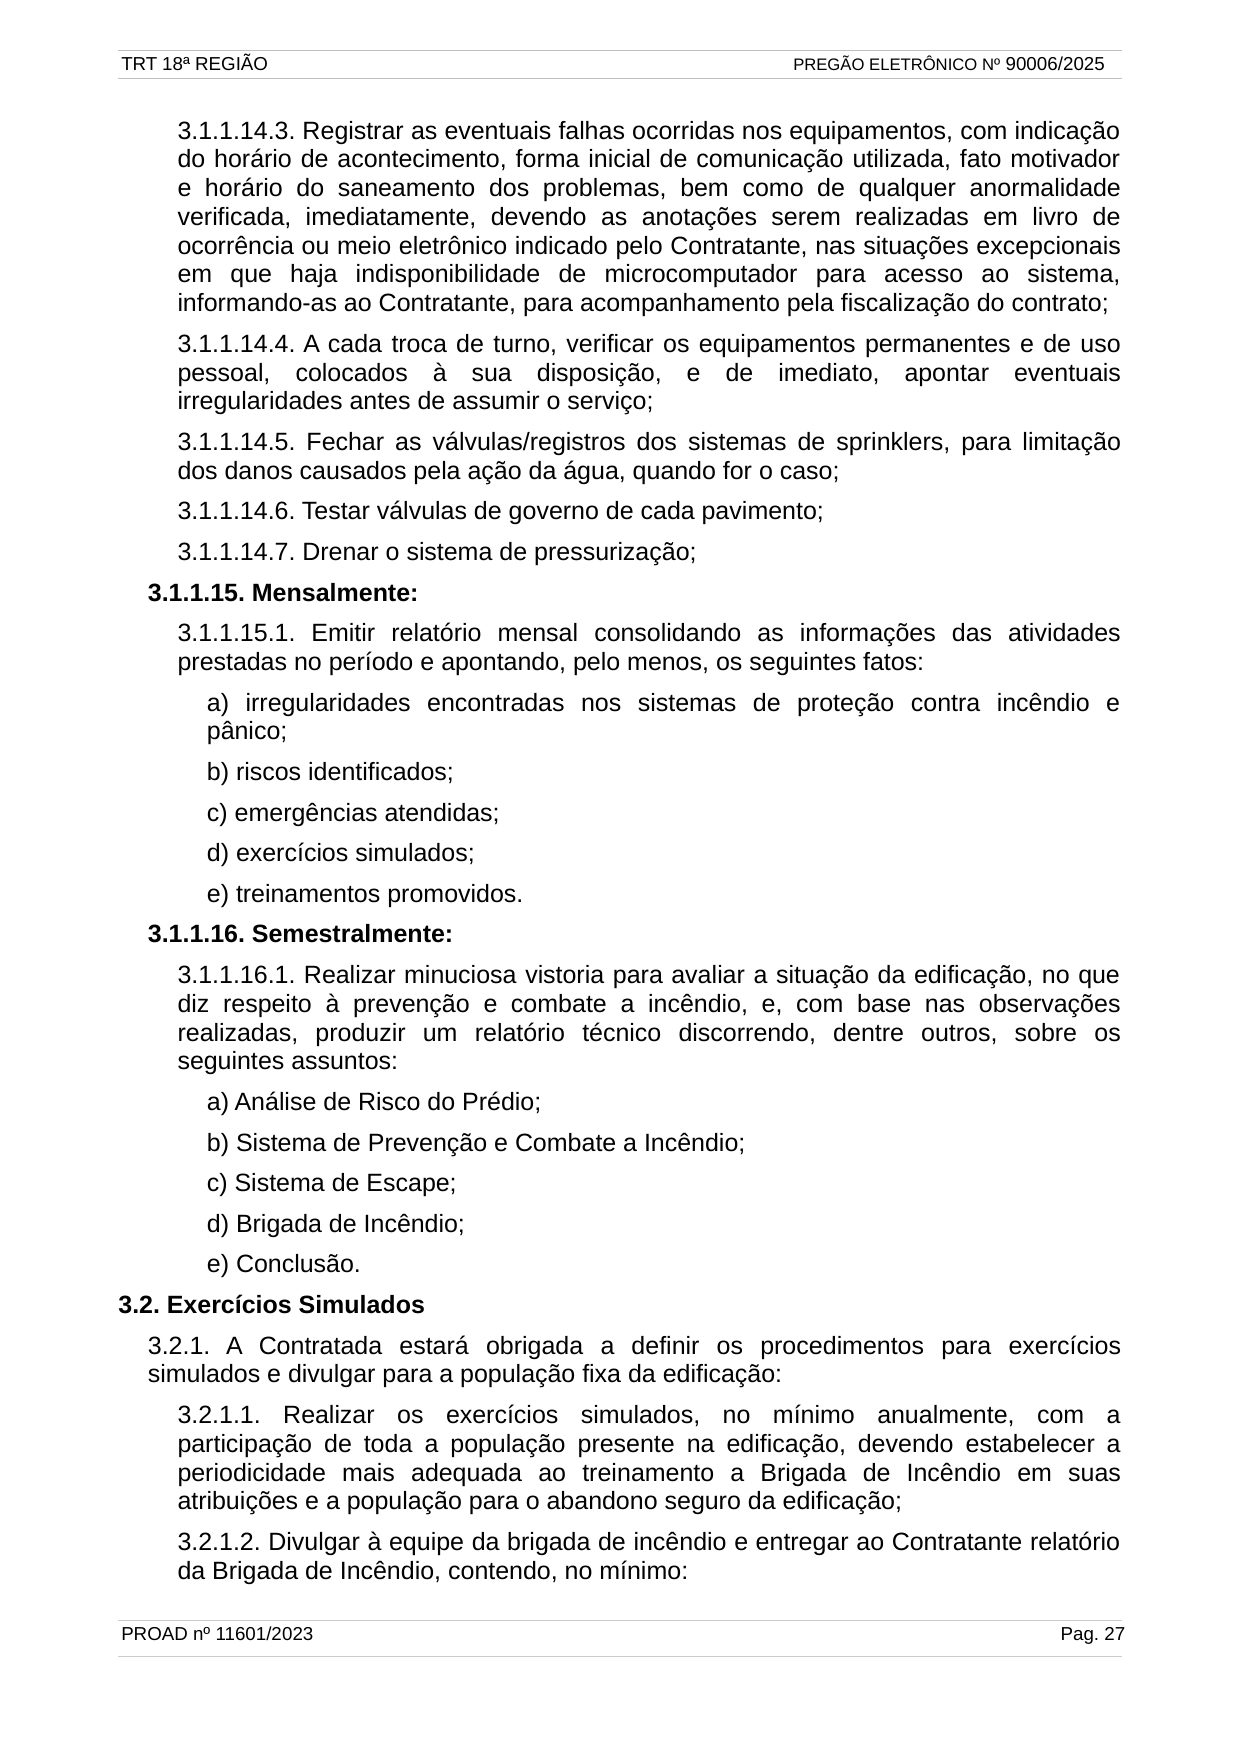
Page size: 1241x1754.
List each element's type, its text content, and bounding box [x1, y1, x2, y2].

text 3.2. Exercícios Simulados [118, 1290, 1122, 1319]
text a) Análise de Risco do Prédio; [207, 1087, 1122, 1116]
text 3.1.1.15.1. Emitir relatório mensal consolidando as informações das atividades prestadas no período e apontando, pelo menos, os seguintes fatos: [177, 618, 1122, 676]
text c) emergências atendidas; [207, 797, 1122, 826]
text 3.1.1.16.1. Realizar minuciosa vistoria para avaliar a situação da edificação, no que diz respeito à prevenção e combate a incêndio, e, com base nas observações realizadas, produzir um relatório técnico discorrendo, dentre outros, sobre os seguintes assuntos: [177, 960, 1122, 1075]
text a) irregularidades encontradas nos sistemas de proteção contra incêndio e pânico; [207, 687, 1122, 745]
text e) Conclusão. [207, 1249, 1122, 1278]
text 3.2.1. A Contratada estará obrigada a definir os procedimentos para exercícios simulados e divulgar para a população fixa da edificação: [148, 1331, 1122, 1388]
text e) treinamentos promovidos. [207, 879, 1122, 907]
text b) Sistema de Prevenção e Combate a Incêndio; [207, 1127, 1122, 1156]
text c) Sistema de Escape; [207, 1168, 1122, 1197]
text 3.1.1.15. Mensalmente: [148, 577, 1122, 606]
text 3.1.1.14.7. Drenar o sistema de pressurização; [177, 537, 1122, 566]
text 3.1.1.16. Semestralmente: [148, 919, 1122, 948]
text 3.2.1.1. Realizar os exercícios simulados, no mínimo anualmente, com a participação de toda a população presente na edificação, devendo estabelecer a periodicidade mais adequada ao treinamento a Brigada de Incêndio em suas atribuições e a população para o abandono seguro da edificação; [177, 1400, 1122, 1515]
text 3.1.1.14.3. Registrar as eventuais falhas ocorridas nos equipamentos, com indicação do horário de acontecimento, forma inicial de comunicação utilizada, fato motivador e horário do saneamento dos problemas, bem como de qualquer anormalidade verificada, imediatamente, devendo as anotações serem realizadas em livro de ocorrência ou meio eletrônico indicado pelo Contratante, nas situações excepcionais em que haja indisponibilidade de microcomputador para acesso ao sistema, informando-as ao Contratante, para acompanhamento pela fiscalização do contrato; [177, 116, 1122, 317]
text 3.1.1.14.5. Fechar as válvulas/registros dos sistemas de sprinklers, para limitação dos danos causados pela ação da água, quando for o caso; [177, 427, 1122, 484]
text 3.2.1.2. Divulgar à equipe da brigada de incêndio e entregar ao Contratante relatório da Brigada de Incêndio, contendo, no mínimo: [177, 1527, 1122, 1584]
text d) exercícios simulados; [207, 838, 1122, 867]
text 3.1.1.14.4. A cada troca de turno, verificar os equipamentos permanentes e de uso pessoal, colocados à sua disposição, e de imediato, apontar eventuais irregularidades antes de assumir o serviço; [177, 329, 1122, 415]
text b) riscos identificados; [207, 757, 1122, 786]
text d) Brigada de Incêndio; [207, 1209, 1122, 1237]
text 3.1.1.14.6. Testar válvulas de governo de cada pavimento; [177, 496, 1122, 525]
